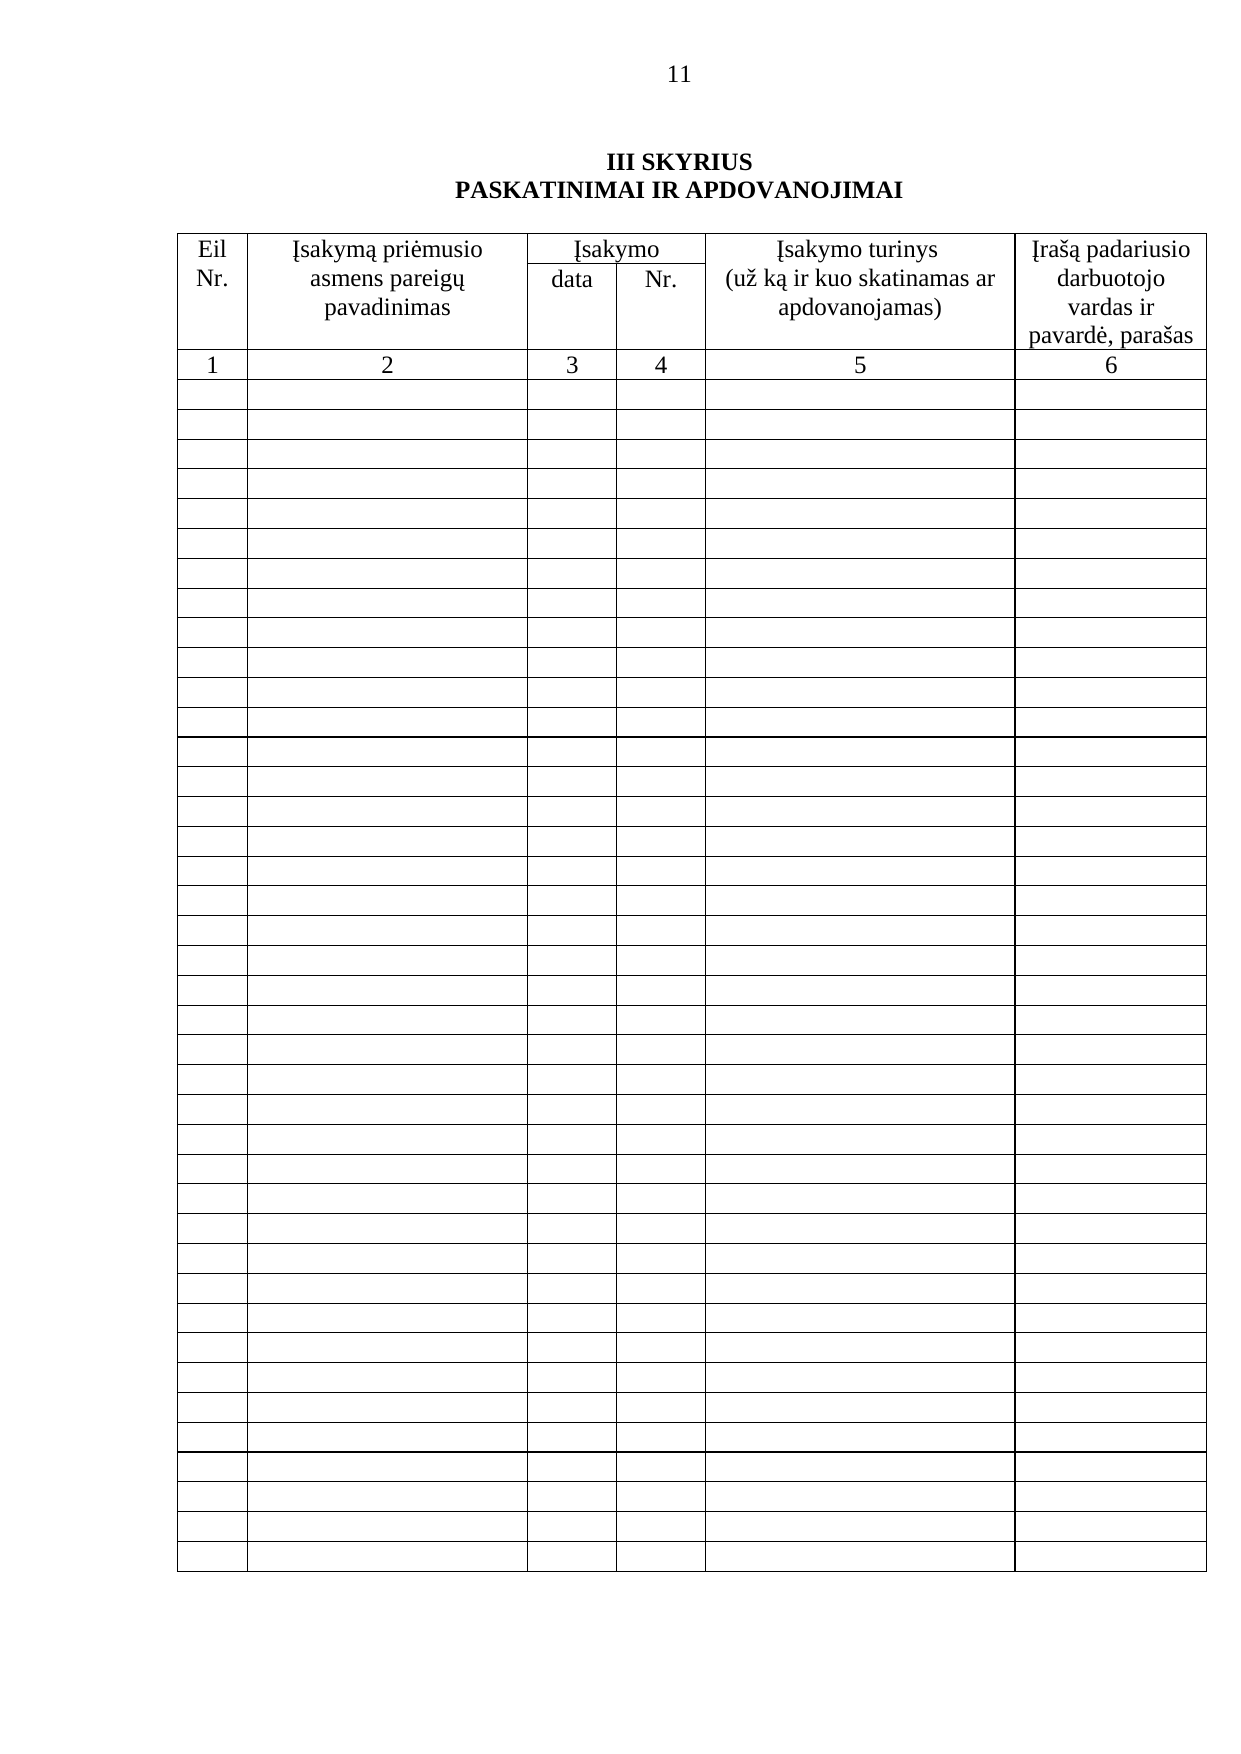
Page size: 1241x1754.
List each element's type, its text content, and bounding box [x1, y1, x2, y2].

table_cell [178, 1065, 247, 1094]
table_cell [528, 529, 616, 558]
table_cell [617, 1363, 705, 1392]
table_cell [617, 1125, 705, 1153]
table_cell [528, 1423, 616, 1451]
table_cell [528, 708, 616, 736]
table_cell [178, 767, 247, 796]
table_cell [617, 857, 705, 885]
table_cell [1016, 1244, 1206, 1273]
table_cell [178, 1155, 247, 1183]
title PASKATINIMAI IR APDOVANOJIMAI [177, 176, 1181, 204]
table_cell [528, 767, 616, 796]
table_cell [706, 1393, 1014, 1422]
table_cell [248, 827, 527, 856]
table_cell [528, 589, 616, 617]
table_cell [706, 1155, 1014, 1183]
table_cell [1016, 916, 1206, 945]
table_cell [1016, 1542, 1206, 1571]
table_cell [178, 1423, 247, 1451]
table_cell [178, 708, 247, 736]
table_cell [617, 380, 705, 409]
table_cell [178, 648, 247, 677]
table_cell [617, 1035, 705, 1064]
table_cell [178, 1095, 247, 1124]
table_cell 3 [528, 350, 616, 379]
table_header Įsakymo turinys (už ką ir kuo skatinamas ar apdovanojamas) [706, 234, 1014, 349]
table_cell [178, 946, 247, 975]
table_cell [706, 380, 1014, 409]
table_cell [178, 469, 247, 498]
table_cell [617, 1214, 705, 1243]
table_cell [178, 1035, 247, 1064]
table_cell [1016, 469, 1206, 498]
table_cell [528, 916, 616, 945]
table_cell [706, 767, 1014, 796]
table_cell [248, 1214, 527, 1243]
table_cell [248, 1423, 527, 1451]
table_cell [178, 1184, 247, 1213]
table_cell [1016, 1095, 1206, 1124]
table_cell [528, 380, 616, 409]
table_header Įsakymo [528, 234, 705, 263]
table_cell [528, 1125, 616, 1153]
table_cell [528, 1304, 616, 1332]
table_cell [248, 410, 527, 438]
table_cell [528, 1542, 616, 1571]
table_cell [178, 1304, 247, 1332]
table_cell [1016, 1512, 1206, 1541]
table_cell 2 [248, 350, 527, 379]
table_cell [1016, 1363, 1206, 1392]
table_cell [617, 946, 705, 975]
table_cell [528, 1184, 616, 1213]
table_cell [1016, 1304, 1206, 1332]
table_cell [178, 678, 247, 707]
table_cell [528, 976, 616, 1004]
table_cell [248, 1304, 527, 1332]
table_cell [617, 589, 705, 617]
table_cell [706, 1542, 1014, 1571]
table_cell [178, 1363, 247, 1392]
table_cell [1016, 1006, 1206, 1034]
table_cell [248, 559, 527, 587]
table_cell [528, 499, 616, 528]
table_cell [178, 1393, 247, 1422]
table_cell [528, 1274, 616, 1302]
table_cell [1016, 708, 1206, 736]
table_cell [178, 797, 247, 826]
table_cell [1016, 1393, 1206, 1422]
table_cell [617, 1333, 705, 1362]
table_cell [248, 648, 527, 677]
table_cell [528, 1453, 616, 1481]
table_cell [248, 589, 527, 617]
table_cell [178, 1453, 247, 1481]
table_cell [706, 1482, 1014, 1511]
table_cell [248, 738, 527, 766]
table_cell [528, 1363, 616, 1392]
table_cell [178, 1333, 247, 1362]
table_cell [1016, 767, 1206, 796]
table_cell [178, 589, 247, 617]
table_cell [617, 499, 705, 528]
table_cell [706, 946, 1014, 975]
table_header Eil Nr. [178, 234, 247, 349]
table_cell [248, 380, 527, 409]
table_cell [706, 618, 1014, 647]
table_cell [1016, 857, 1206, 885]
table_cell [617, 648, 705, 677]
title III SKYRIUS [177, 147, 1181, 176]
table_cell [178, 886, 247, 915]
table_cell [617, 1184, 705, 1213]
table_cell [706, 678, 1014, 707]
table_cell [706, 1512, 1014, 1541]
table_cell [248, 1542, 527, 1571]
table_cell [706, 529, 1014, 558]
table_cell [1016, 499, 1206, 528]
table_cell [1016, 1125, 1206, 1153]
table_cell [1016, 1274, 1206, 1302]
table_cell [178, 559, 247, 587]
table_cell [1016, 380, 1206, 409]
table_cell [1016, 1184, 1206, 1213]
table_cell [528, 440, 616, 468]
table_cell [1016, 1155, 1206, 1183]
table_cell [248, 499, 527, 528]
table_cell [706, 1304, 1014, 1332]
table_cell [617, 916, 705, 945]
table_cell [528, 1333, 616, 1362]
table_cell [528, 618, 616, 647]
table_cell [706, 1035, 1014, 1064]
table_cell [248, 1125, 527, 1153]
table_cell [248, 678, 527, 707]
table_cell [248, 469, 527, 498]
table_cell [706, 976, 1014, 1004]
table_cell [528, 1393, 616, 1422]
table_cell [528, 1512, 616, 1541]
table_cell [1016, 618, 1206, 647]
table_cell [248, 946, 527, 975]
table_cell [617, 738, 705, 766]
table_cell [706, 589, 1014, 617]
table_cell [178, 827, 247, 856]
table_cell [248, 916, 527, 945]
table_cell [248, 1244, 527, 1273]
table_cell [617, 559, 705, 587]
table_cell [1016, 1453, 1206, 1481]
table_cell [528, 559, 616, 587]
table_cell [617, 1304, 705, 1332]
table_cell [178, 499, 247, 528]
table_cell [178, 1512, 247, 1541]
table_cell [706, 1244, 1014, 1273]
table_cell [617, 410, 705, 438]
table_cell [248, 857, 527, 885]
table_cell [617, 797, 705, 826]
table_cell [1016, 1482, 1206, 1511]
table_cell [706, 1125, 1014, 1153]
table_cell [617, 1006, 705, 1034]
table_cell [706, 648, 1014, 677]
table_cell [1016, 529, 1206, 558]
table_cell [1016, 559, 1206, 587]
table_cell [248, 976, 527, 1004]
table_cell [617, 618, 705, 647]
table_cell [617, 708, 705, 736]
table_cell [528, 1006, 616, 1034]
table_cell [178, 618, 247, 647]
table_cell [178, 1542, 247, 1571]
table_cell [706, 1184, 1014, 1213]
table_cell Nr. [617, 264, 705, 349]
table_cell [528, 469, 616, 498]
table_cell [248, 529, 527, 558]
table_cell [248, 1095, 527, 1124]
table_cell [706, 857, 1014, 885]
table_cell [528, 827, 616, 856]
table_cell [178, 916, 247, 945]
table_cell [528, 1065, 616, 1094]
table_cell [617, 1423, 705, 1451]
table_cell [706, 1333, 1014, 1362]
table_cell [528, 1155, 616, 1183]
table_cell [248, 1065, 527, 1094]
table_cell [706, 797, 1014, 826]
table_cell 1 [178, 350, 247, 379]
table_cell [528, 738, 616, 766]
table_cell [706, 499, 1014, 528]
table_cell [617, 1482, 705, 1511]
table_cell [617, 440, 705, 468]
table_cell [617, 767, 705, 796]
table_cell [248, 1184, 527, 1213]
table_cell [248, 1453, 527, 1481]
table_cell [1016, 648, 1206, 677]
table_cell [1016, 946, 1206, 975]
table_cell [178, 976, 247, 1004]
table_header Įsakymą priėmusio asmens pareigų pavadinimas [248, 234, 527, 349]
table_cell [706, 1095, 1014, 1124]
table_cell [617, 1065, 705, 1094]
table_cell [1016, 886, 1206, 915]
table_cell [617, 1095, 705, 1124]
table_cell [528, 857, 616, 885]
table_cell [528, 1214, 616, 1243]
table_cell [178, 1274, 247, 1302]
table_cell [1016, 1214, 1206, 1243]
table_cell [617, 976, 705, 1004]
table_cell 6 [1016, 350, 1206, 379]
table_cell [617, 1274, 705, 1302]
table_cell [248, 1274, 527, 1302]
table_cell [617, 1453, 705, 1481]
table_cell [528, 1244, 616, 1273]
table_cell [617, 827, 705, 856]
table_cell [706, 886, 1014, 915]
table_cell [1016, 738, 1206, 766]
table_cell [706, 1065, 1014, 1094]
table_cell [1016, 797, 1206, 826]
table_cell [1016, 1333, 1206, 1362]
table_cell [528, 1095, 616, 1124]
table_cell [178, 857, 247, 885]
table_cell [248, 1155, 527, 1183]
table_cell [528, 1482, 616, 1511]
table_cell [248, 1363, 527, 1392]
table_cell [248, 1006, 527, 1034]
table_cell [617, 1393, 705, 1422]
table_cell [706, 1363, 1014, 1392]
table_cell [528, 648, 616, 677]
table_cell [706, 1006, 1014, 1034]
table_cell [1016, 827, 1206, 856]
table_cell [178, 410, 247, 438]
table_cell [706, 440, 1014, 468]
table_cell [248, 1393, 527, 1422]
table_cell 5 [706, 350, 1014, 379]
table_cell [706, 410, 1014, 438]
table_cell [706, 469, 1014, 498]
table_cell [706, 1423, 1014, 1451]
table_cell [1016, 1423, 1206, 1451]
table_cell 4 [617, 350, 705, 379]
table_cell [1016, 1035, 1206, 1064]
table_cell data [528, 264, 616, 349]
table_cell [178, 1006, 247, 1034]
table_cell [528, 410, 616, 438]
table_cell [178, 380, 247, 409]
table_cell [1016, 1065, 1206, 1094]
table_cell [178, 1125, 247, 1153]
table_cell [1016, 678, 1206, 707]
table_cell [248, 1333, 527, 1362]
table_cell [617, 1155, 705, 1183]
table_cell [248, 767, 527, 796]
table_cell [178, 1482, 247, 1511]
table_cell [706, 559, 1014, 587]
table_cell [178, 529, 247, 558]
table_cell [248, 440, 527, 468]
table_cell [706, 708, 1014, 736]
table_cell [706, 1453, 1014, 1481]
table_cell [617, 1512, 705, 1541]
table_cell [528, 678, 616, 707]
table_cell [528, 1035, 616, 1064]
table_header Įrašą padariusio darbuotojo vardas ir pavardė, parašas [1016, 234, 1206, 349]
table_cell [1016, 976, 1206, 1004]
table_cell [178, 440, 247, 468]
table_cell [528, 886, 616, 915]
table_cell [617, 469, 705, 498]
table_cell [178, 1244, 247, 1273]
table_cell [248, 1512, 527, 1541]
table_cell [178, 738, 247, 766]
table_cell [248, 797, 527, 826]
table_cell [617, 1542, 705, 1571]
table_cell [1016, 589, 1206, 617]
table_cell [617, 529, 705, 558]
table_cell [706, 827, 1014, 856]
table_cell [617, 678, 705, 707]
table_cell [528, 946, 616, 975]
table_cell [706, 1274, 1014, 1302]
table_cell [1016, 410, 1206, 438]
table_cell [617, 886, 705, 915]
table_cell [178, 1214, 247, 1243]
table_cell [706, 1214, 1014, 1243]
table_cell [1016, 440, 1206, 468]
table_cell [248, 1482, 527, 1511]
table_cell [248, 618, 527, 647]
table_cell [706, 916, 1014, 945]
table_cell [248, 886, 527, 915]
table_cell [248, 708, 527, 736]
table_cell [706, 738, 1014, 766]
table_cell [528, 797, 616, 826]
table_cell [617, 1244, 705, 1273]
table_cell [248, 1035, 527, 1064]
